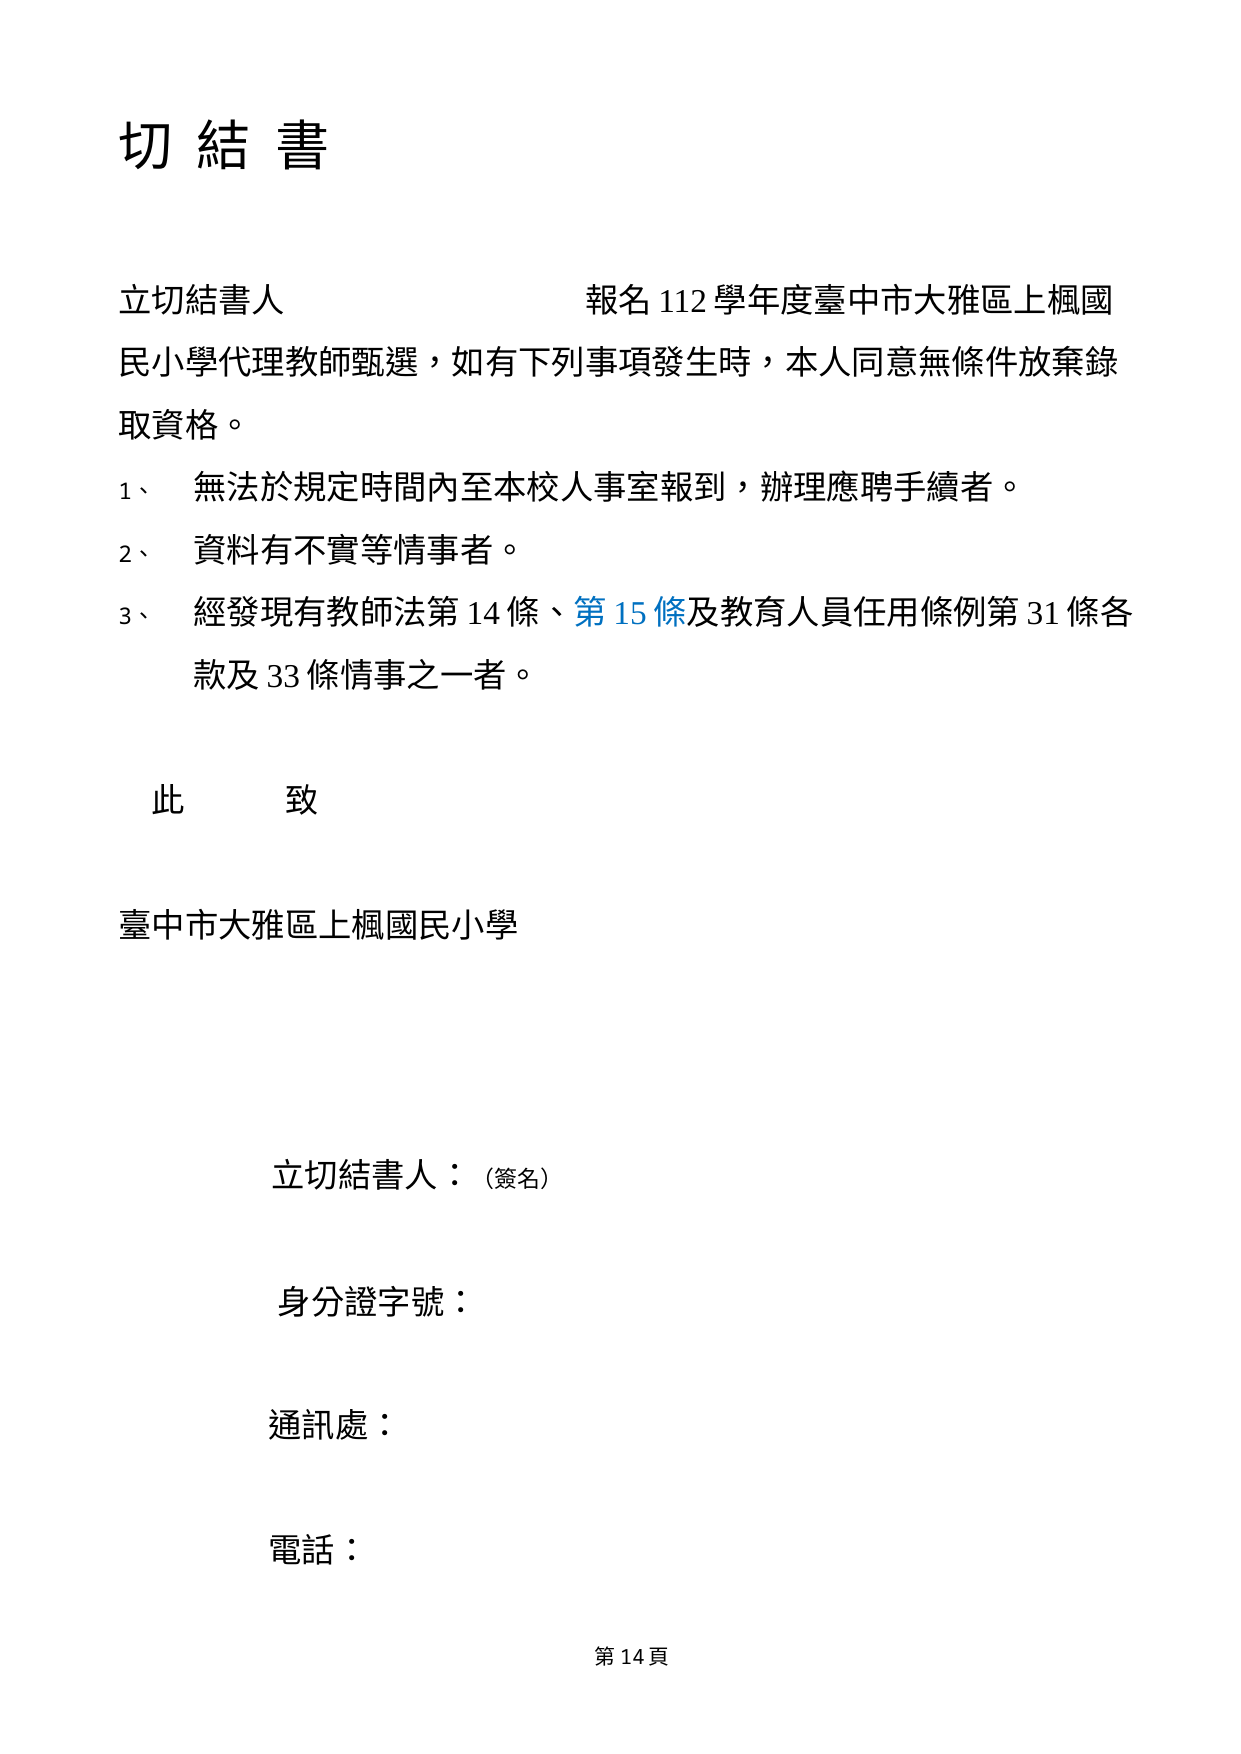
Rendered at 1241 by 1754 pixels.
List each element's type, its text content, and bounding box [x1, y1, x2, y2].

text 臺中市大雅區上楓國民小學 [118, 881, 1146, 943]
list 經發現有教師法第14條、第15條及教育人員任用條例第31條各款及33條情事之一者。 [118, 568, 1146, 693]
text 通訊處： [118, 1381, 1146, 1443]
list 無法於規定時間內至本校人事室報到，辦理應聘手續者。 [118, 443, 1146, 506]
text 切 結 書 [118, 68, 1146, 193]
text 電話： [118, 1506, 1146, 1568]
text 立切結書人 報名112學年度臺中市大雅區上楓國民小學代理教師甄選，如有下列事項發生時，本人同意無條件放棄錄取資格。 [118, 256, 1146, 443]
text 身分證字號： [118, 1256, 1146, 1318]
text 立切結書人：（簽名） [118, 1131, 1146, 1193]
list 資料有不實等情事者。 [118, 506, 1146, 568]
text 此 致 [118, 756, 1146, 818]
